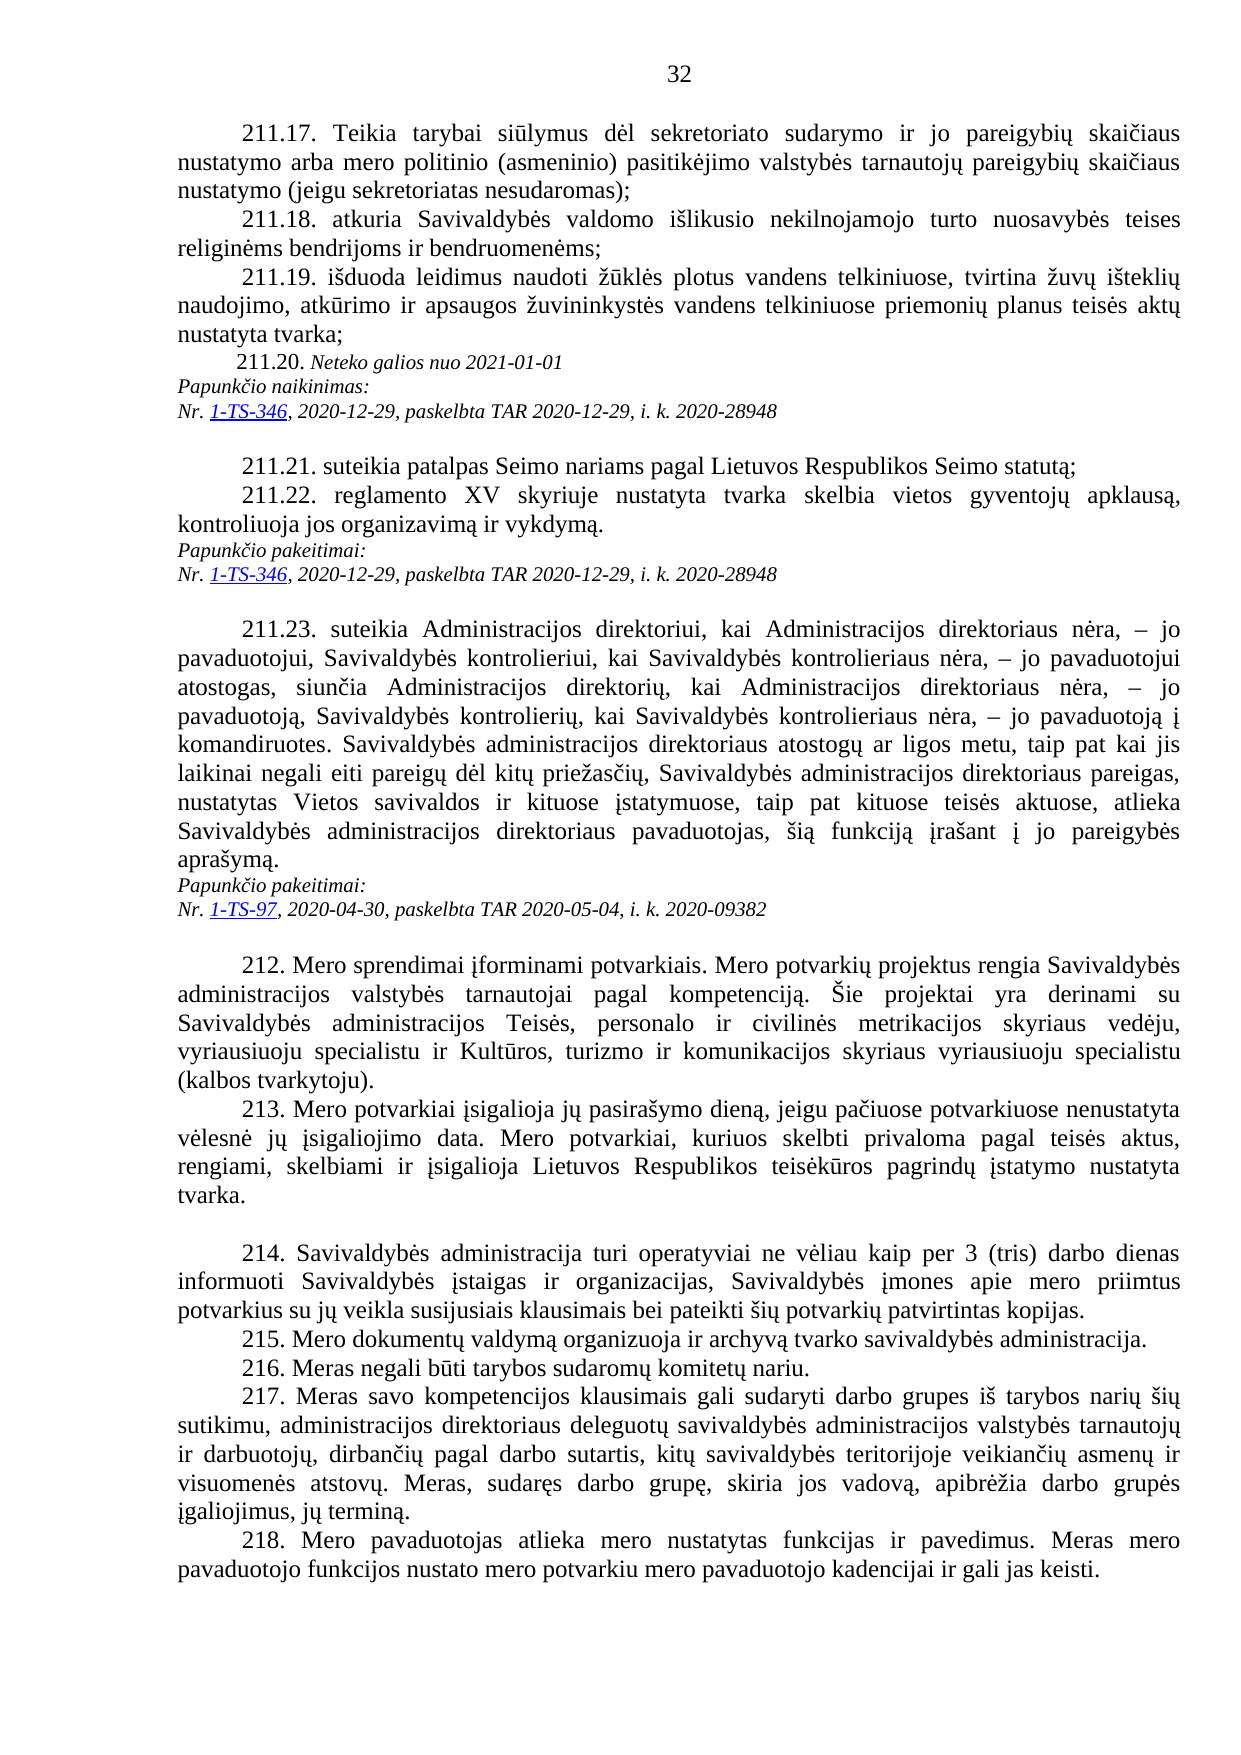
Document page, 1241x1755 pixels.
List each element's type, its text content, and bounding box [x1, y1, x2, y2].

text 211.18. atkuria Savivaldybės valdomo išlikusio nekilnojamojo turto nuosavybės teises religinėms bendrijoms ir bendruomenėms; [177, 204, 1181, 262]
text Nr. 1-TS-346, 2020-12-29, paskelbta TAR 2020-12-29, i. k. 2020-28948 [177, 398, 1181, 423]
text 211.17. Teikia tarybai siūlymus dėl sekretoriato sudarymo ir jo pareigybių skaičiaus nustatymo arba mero politinio (asmeninio) pasitikėjimo valstybės tarnautojų pareigybių skaičiaus nustatymo (jeigu sekretoriatas nesudaromas); [177, 118, 1181, 204]
text 211.23. suteikia Administracijos direktoriui, kai Administracijos direktoriaus nėra, – jo pavaduotojui, Savivaldybės kontrolieriui, kai Savivaldybės kontrolieriaus nėra, – jo pavaduotojui atostogas, siunčia Administracijos direktorių, kai Administracijos direktoriaus nėra, – jo pavaduotoją, Savivaldybės kontrolierių, kai Savivaldybės kontrolieriaus nėra, – jo pavaduotoją į komandiruotes. Savivaldybės administracijos direktoriaus atostogų ar ligos metu, taip pat kai jis laikinai negali eiti pareigų dėl kitų priežasčių, Savivaldybės administracijos direktoriaus pareigas, nustatytas Vietos savivaldos ir kituose įstatymuose, taip pat kituose teisės aktuose, atlieka Savivaldybės administracijos direktoriaus pavaduotojas, šią funkciją įrašant į jo pareigybės aprašymą. [177, 614, 1181, 873]
text Papunkčio pakeitimai: [177, 538, 1181, 562]
text 212. Mero sprendimai įforminami potvarkiais. Mero potvarkių projektus rengia Savivaldybės administracijos valstybės tarnautojai pagal kompetenciją. Šie projektai yra derinami su Savivaldybės administracijos Teisės, personalo ir civilinės metrikacijos skyriaus vedėju, vyriausiuoju specialistu ir Kultūros, turizmo ir komunikacijos skyriaus vyriausiuoju specialistu (kalbos tvarkytoju). [177, 950, 1181, 1094]
text 211.20. Neteko galios nuo 2021-01-01 [177, 348, 1181, 374]
text 215. Mero dokumentų valdymą organizuoja ir archyvą tvarko savivaldybės administracija. [177, 1324, 1181, 1353]
text 214. Savivaldybės administracija turi operatyviai ne vėliau kaip per 3 (tris) darbo dienas informuoti Savivaldybės įstaigas ir organizacijas, Savivaldybės įmones apie mero priimtus potvarkius su jų veikla susijusiais klausimais bei pateikti šių potvarkių patvirtintas kopijas. [177, 1238, 1181, 1324]
text 216. Meras negali būti tarybos sudaromų komitetų nariu. [177, 1353, 1181, 1381]
text 218. Mero pavaduotojas atlieka mero nustatytas funkcijas ir pavedimus. Meras mero pavaduotojo funkcijos nustato mero potvarkiu mero pavaduotojo kadencijai ir gali jas keisti. [177, 1525, 1181, 1583]
text 211.21. suteikia patalpas Seimo nariams pagal Lietuvos Respublikos Seimo statutą; [177, 451, 1181, 480]
text 211.19. išduoda leidimus naudoti žūklės plotus vandens telkiniuose, tvirtina žuvų išteklių naudojimo, atkūrimo ir apsaugos žuvininkystės vandens telkiniuose priemonių planus teisės aktų nustatyta tvarka; [177, 262, 1181, 348]
text Papunkčio naikinimas: [177, 374, 1181, 398]
text 217. Meras savo kompetencijos klausimais gali sudaryti darbo grupes iš tarybos narių šių sutikimu, administracijos direktoriaus deleguotų savivaldybės administracijos valstybės tarnautojų ir darbuotojų, dirbančių pagal darbo sutartis, kitų savivaldybės teritorijoje veikiančių asmenų ir visuomenės atstovų. Meras, sudaręs darbo grupę, skiria jos vadovą, apibrėžia darbo grupės įgaliojimus, jų terminą. [177, 1381, 1181, 1525]
text 211.22. reglamento XV skyriuje nustatyta tvarka skelbia vietos gyventojų apklausą, kontroliuoja jos organizavimą ir vykdymą. [177, 480, 1181, 538]
text 213. Mero potvarkiai įsigalioja jų pasirašymo dieną, jeigu pačiuose potvarkiuose nenustatyta vėlesnė jų įsigaliojimo data. Mero potvarkiai, kuriuos skelbti privaloma pagal teisės aktus, rengiami, skelbiami ir įsigalioja Lietuvos Respublikos teisėkūros pagrindų įstatymo nustatyta tvarka. [177, 1094, 1181, 1209]
text Nr. 1-TS-97, 2020-04-30, paskelbta TAR 2020-05-04, i. k. 2020-09382 [177, 897, 1181, 921]
text Nr. 1-TS-346, 2020-12-29, paskelbta TAR 2020-12-29, i. k. 2020-28948 [177, 562, 1181, 586]
text Papunkčio pakeitimai: [177, 873, 1181, 897]
